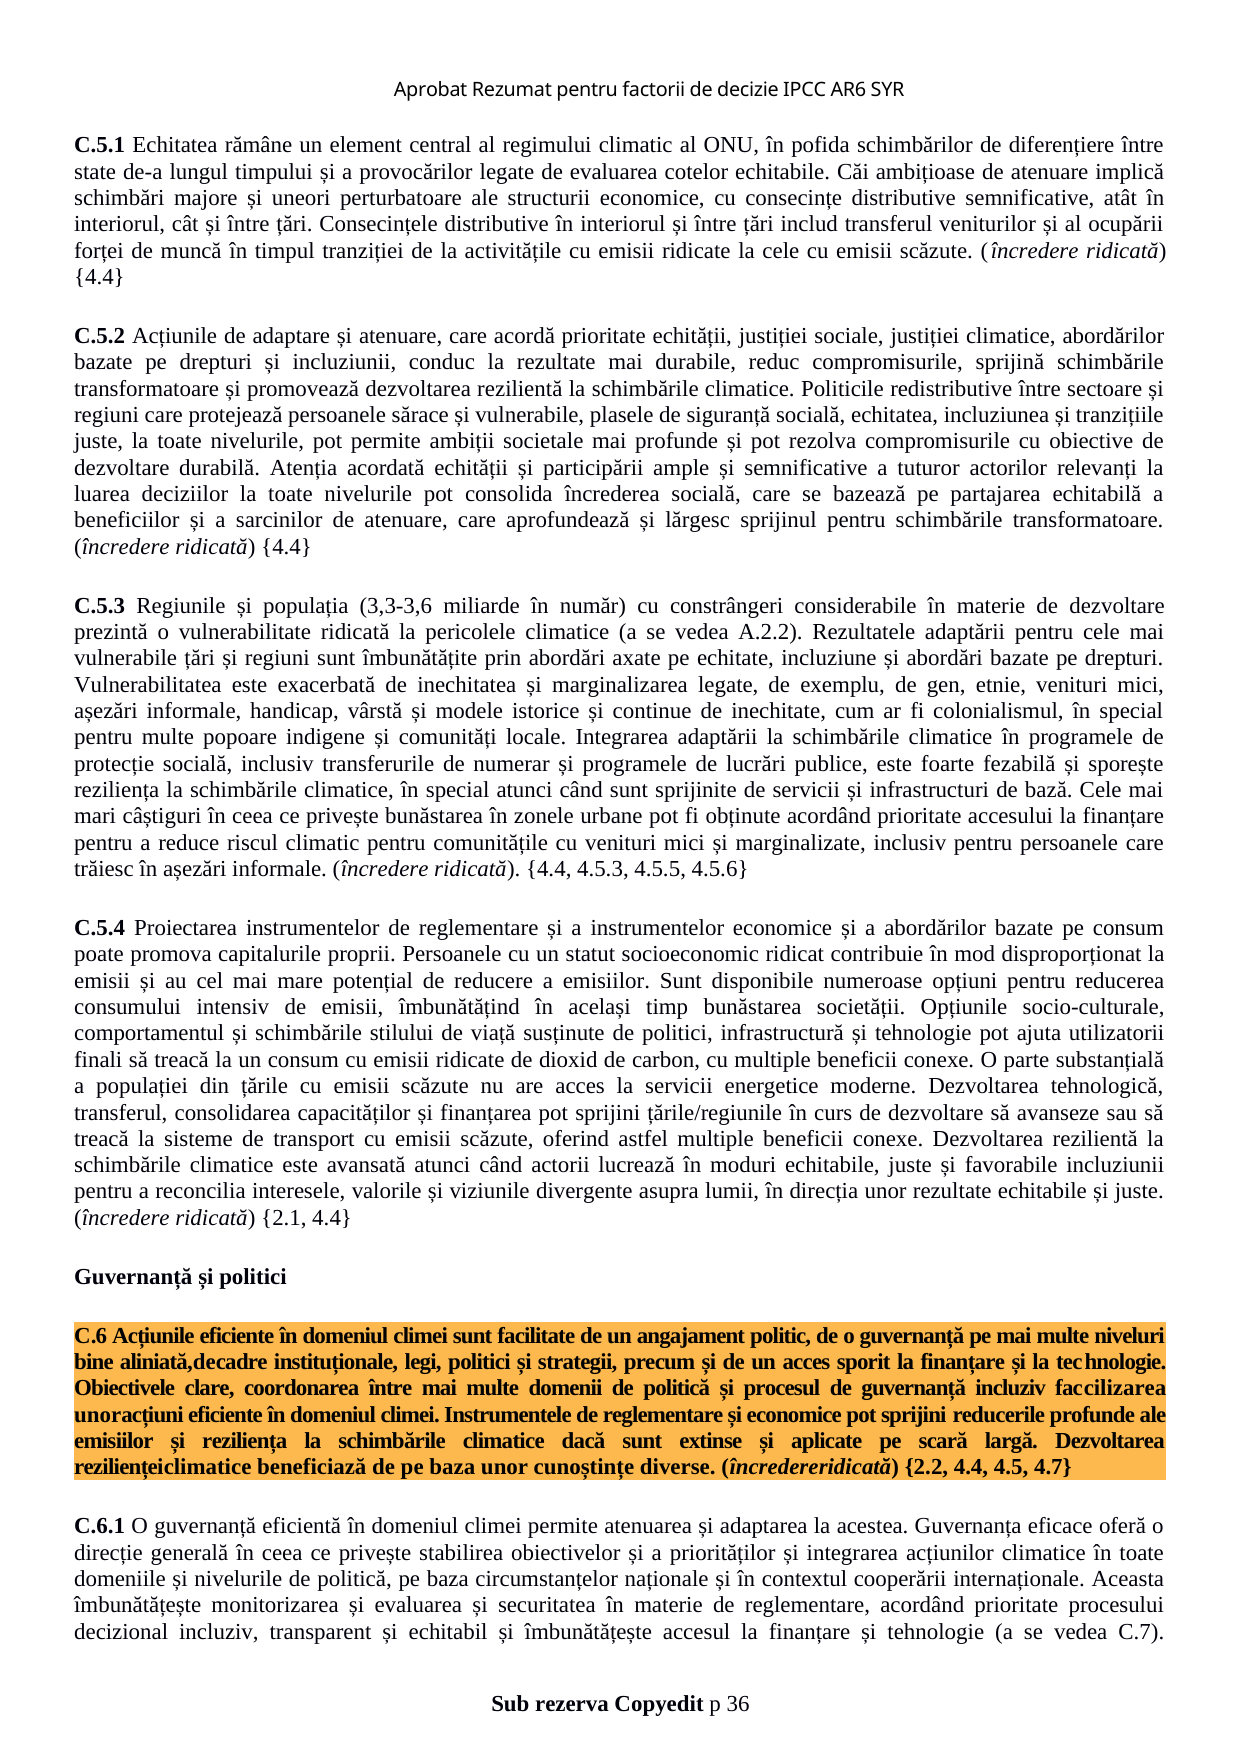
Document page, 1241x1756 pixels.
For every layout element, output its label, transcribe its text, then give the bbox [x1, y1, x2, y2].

text C.6 Acțiunile eficiente în domeniul climei sunt facilitate de un angajament politic, de o guvernanță pe mai multe niveluri bine aliniată,decadre instituționale, legi, politici și strategii, precum și de un acces sporit la finanțare și la technologie. Obiectivele clare, coordonarea între mai multe domenii de politică și procesul de guvernanță incluziv faccilizarea unoracțiuni eficiente în domeniul climei. Instrumentele de reglementare și economice pot sprijini reducerile profunde ale emisiilor și reziliența la schimbările climatice dacă sunt extinse și aplicate pe scară largă. Dezvoltarea reziliențeiclimatice beneficiază de pe baza unor cunoștințe diverse. (încredereridicată) {2.2, 4.4, 4.5, 4.7} [74, 1322, 1166, 1480]
text C.5.2 Acțiunile de adaptare și atenuare, care acordă prioritate echității, justiției sociale, justiției climatice, abordărilor bazate pe drepturi și incluziunii, conduc la rezultate mai durabile, reduc compromisurile, sprijină schimbările transformatoare și promovează dezvoltarea rezilientă la schimbările climatice. Politicile redistributive între sectoare și regiuni care protejează persoanele sărace și vulnerabile, plasele de siguranță socială, echitatea, incluziunea și tranzițiile juste, la toate nivelurile, pot permite ambiții societale mai profunde și pot rezolva compromisurile cu obiective de dezvoltare durabilă. Atenția acordată echității și participării ample și semnificative a tuturor actorilor relevanți la luarea deciziilor la toate nivelurile pot consolida încrederea socială, care se bazează pe partajarea echitabilă a beneficiilor și a sarcinilor de atenuare, care aprofundează și lărgesc sprijinul pentru schimbările transformatoare. (încredere ridicată) {4.4} [74, 322, 1166, 559]
text C.5.4 Proiectarea instrumentelor de reglementare și a instrumentelor economice și a abordărilor bazate pe consum poate promova capitalurile proprii. Persoanele cu un statut socioeconomic ridicat contribuie în mod disproporționat la emisii și au cel mai mare potențial de reducere a emisiilor. Sunt disponibile numeroase opțiuni pentru reducerea consumului intensiv de emisii, îmbunătățind în același timp bunăstarea societății. Opțiunile socio-culturale, comportamentul și schimbările stilului de viață susținute de politici, infrastructură și tehnologie pot ajuta utilizatorii finali să treacă la un consum cu emisii ridicate de dioxid de carbon, cu multiple beneficii conexe. O parte substanțială a populației din țările cu emisii scăzute nu are acces la servicii energetice moderne. Dezvoltarea tehnologică, transferul, consolidarea capacităților și finanțarea pot sprijini țările/regiunile în curs de dezvoltare să avanseze sau să treacă la sisteme de transport cu emisii scăzute, oferind astfel multiple beneficii conexe. Dezvoltarea rezilientă la schimbările climatice este avansată atunci când actorii lucrează în moduri echitabile, juste și favorabile incluziunii pentru a reconcilia interesele, valorile și viziunile divergente asupra lumii, în direcția unor rezultate echitabile și juste. (încredere ridicată) {2.1, 4.4} [74, 914, 1166, 1230]
text C.5.1 Echitatea rămâne un element central al regimului climatic al ONU, în pofida schimbărilor de diferențiere între state de-a lungul timpului și a provocărilor legate de evaluarea cotelor echitabile. Căi ambițioase de atenuare implică schimbări majore și uneori perturbatoare ale structurii economice, cu consecințe distributive semnificative, atât în interiorul, cât și între țări. Consecințele distributive în interiorul și între țări includ transferul veniturilor și al ocupării forței de muncă în timpul tranziției de la activitățile cu emisii ridicate la cele cu emisii scăzute. (încredere ridicată) {4.4} [74, 131, 1166, 289]
text C.5.3 Regiunile și populația (3,3-3,6 miliarde în număr) cu constrângeri considerabile în materie de dezvoltare prezintă o vulnerabilitate ridicată la pericolele climatice (a se vedea A.2.2). Rezultatele adaptării pentru cele mai vulnerabile țări și regiuni sunt îmbunătățite prin abordări axate pe echitate, incluziune și abordări bazate pe drepturi. Vulnerabilitatea este exacerbată de inechitatea și marginalizarea legate, de exemplu, de gen, etnie, venituri mici, așezări informale, handicap, vârstă și modele istorice și continue de inechitate, cum ar fi colonialismul, în special pentru multe popoare indigene și comunități locale. Integrarea adaptării la schimbările climatice în programele de protecție socială, inclusiv transferurile de numerar și programele de lucrări publice, este foarte fezabilă și sporește reziliența la schimbările climatice, în special atunci când sunt sprijinite de servicii și infrastructuri de bază. Cele mai mari câștiguri în ceea ce privește bunăstarea în zonele urbane pot fi obținute acordând prioritate accesului la finanțare pentru a reduce riscul climatic pentru comunitățile cu venituri mici și marginalizate, inclusiv pentru persoanele care trăiesc în așezări informale. (încredere ridicată). {4.4, 4.5.3, 4.5.5, 4.5.6} [74, 592, 1166, 882]
text Guvernanță și politici [74, 1263, 1166, 1289]
text C.6.1 O guvernanță eficientă în domeniul climei permite atenuarea și adaptarea la acestea. Guvernanța eficace oferă o direcție generală în ceea ce privește stabilirea obiectivelor și a priorităților și integrarea acțiunilor climatice în toate domeniile și nivelurile de politică, pe baza circumstanțelor naționale și în contextul cooperării internaționale. Aceasta îmbunătățește monitorizarea și evaluarea și securitatea în materie de reglementare, acordând prioritate procesului decizional incluziv, transparent și echitabil și îmbunătățește accesul la finanțare și tehnologie (a se vedea C.7). [74, 1512, 1166, 1644]
